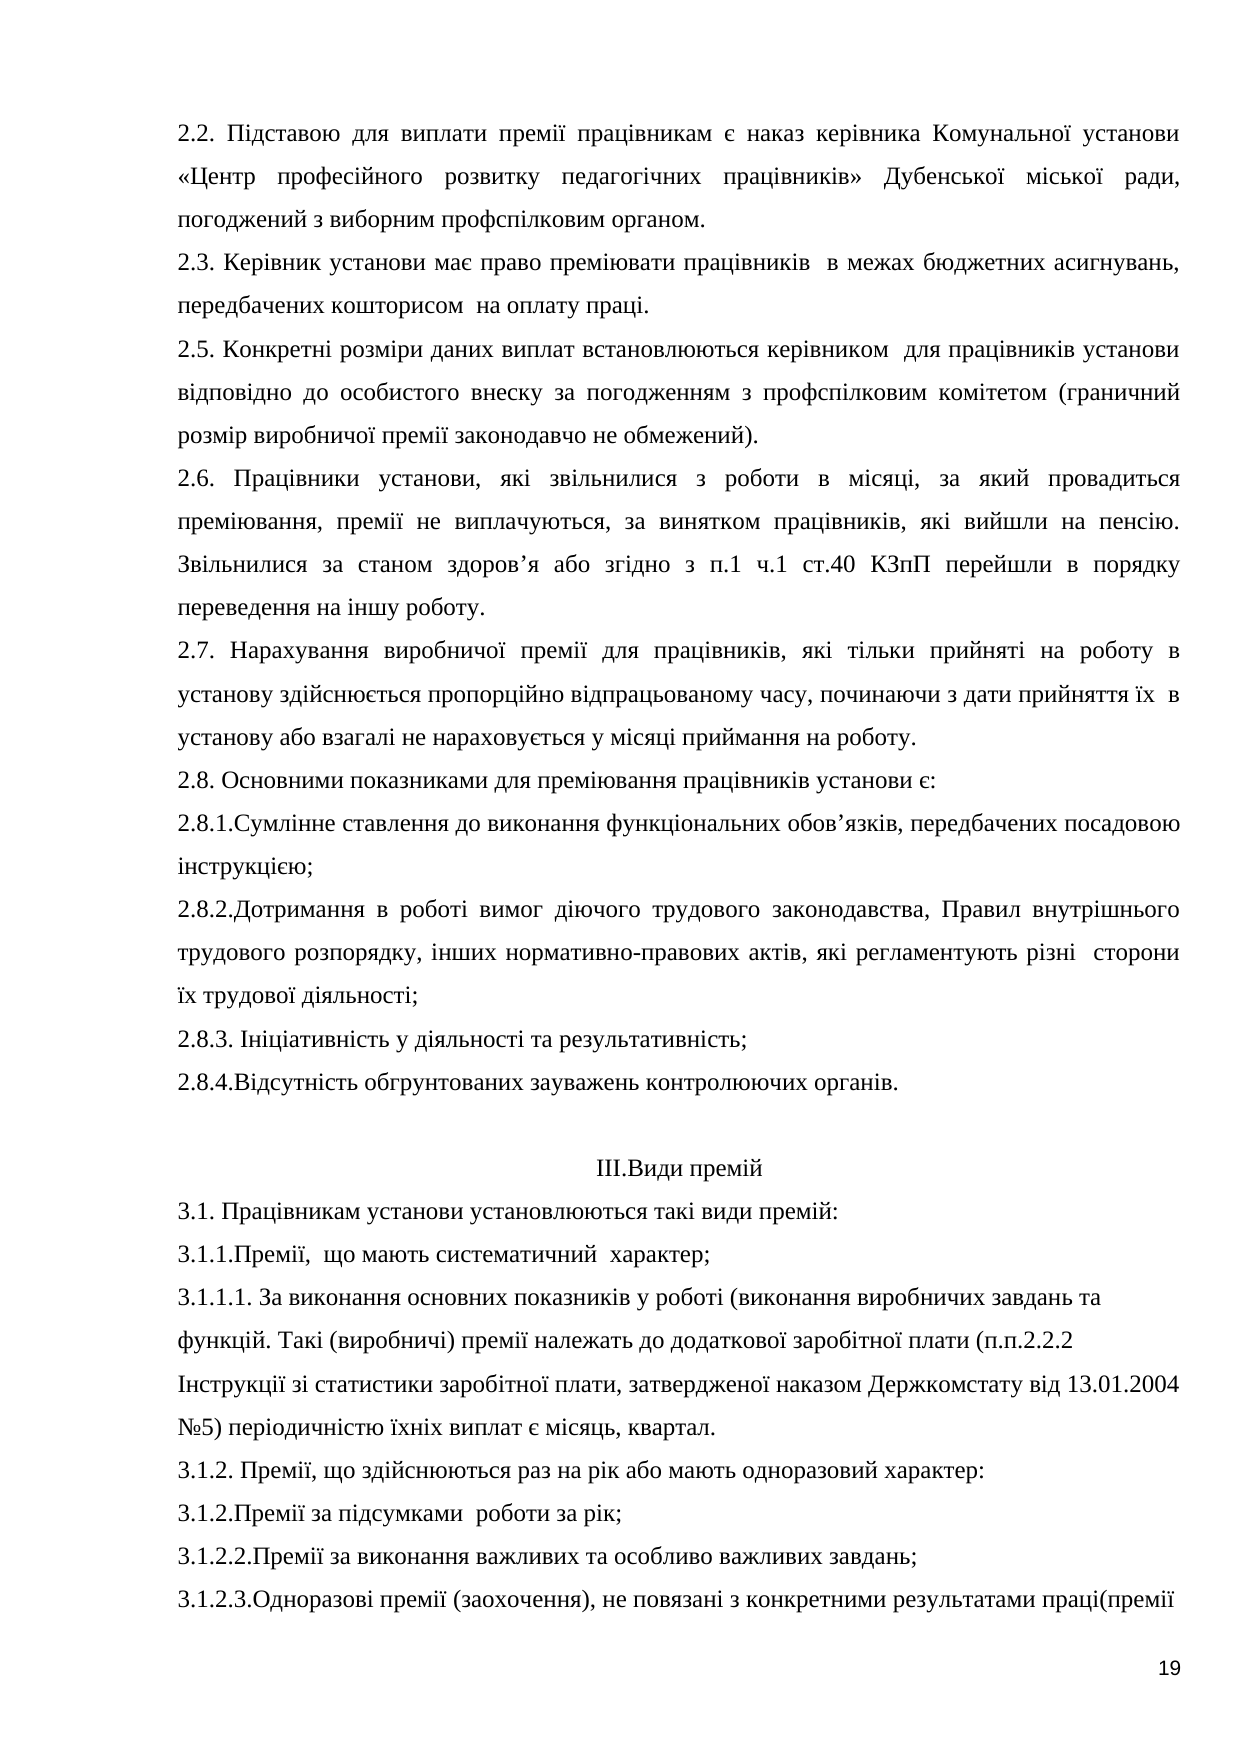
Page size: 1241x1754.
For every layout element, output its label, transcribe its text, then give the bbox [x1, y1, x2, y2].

text 2.2. Підставою для виплати премії працівникам є наказ керівника Комунальної установи «Центр професійного розвитку педагогічних працівників» Дубенської міської ради, погоджений з виборним профспілковим органом. [177, 118, 1181, 233]
text 3.1.1.1. За виконання основних показників у роботі (виконання виробничих завдань та функцій. Такі (виробничі) премії належать до додаткової заробітної плати (п.п.2.2.2 Інструкції зі статистики заробітної плати, затвердженої наказом Держкомстату від 13.01.2004 №5) періодичністю їхніх виплат є місяць, квартал. [177, 1282, 1181, 1441]
text 3.1.2.2.Премії за виконання важливих та особливо важливих завдань; [177, 1541, 1181, 1570]
text 2.8.3. Ініціативність у діяльності та результативність; [177, 1024, 1181, 1052]
text 2.5. Конкретні розміри даних виплат встановлюються керівником для працівників установи відповідно до особистого внеску за погодженням з профспілковим комітетом (граничний розмір виробничої премії законодавчо не обмежений). [177, 334, 1181, 449]
text 2.6. Працівники установи, які звільнилися з роботи в місяці, за який провадиться преміювання, премії не виплачуються, за винятком працівників, які вийшли на пенсію. Звільнилися за станом здоров’я або згідно з п.1 ч.1 ст.40 КЗпП перейшли в порядку переведення на іншу роботу. [177, 463, 1181, 621]
text 3.1.2.Премії за підсумками роботи за рік; [177, 1498, 1181, 1527]
text 3.1.2.3.Одноразові премії (заохочення), не повязані з конкретними результатами праці(премії [177, 1584, 1181, 1613]
text 2.8.1.Сумлінне ставлення до виконання функціональних обов’язків, передбачених посадовою інструкцією; [177, 808, 1181, 880]
text 2.8.2.Дотримання в роботі вимог діючого трудового законодавства, Правил внутрішнього трудового розпорядку, інших нормативно-правових актів, які регламентують різні сторони їх трудової діяльності; [177, 894, 1181, 1009]
text 2.3. Керівник установи має право преміювати працівників в межах бюджетних асигнувань, передбачених кошторисом на оплату праці. [177, 247, 1181, 319]
text III.Види премій [177, 1153, 1181, 1182]
text 2.8. Основними показниками для преміювання працівників установи є: [177, 765, 1181, 794]
text 2.8.4.Відсутність обгрунтованих зауважень контролюючих органів. [177, 1067, 1181, 1096]
text 3.1. Працівникам установи установлюються такі види премій: [177, 1196, 1181, 1225]
text 2.7. Нарахування виробничої премії для працівників, які тільки прийняті на роботу в установу здійснюється пропорційно відпрацьованому часу, починаючи з дати прийняття їх в установу або взагалі не нараховується у місяці приймання на роботу. [177, 636, 1181, 751]
text 3.1.2. Премії, що здійснюються раз на рік або мають одноразовий характер: [177, 1455, 1181, 1484]
text 3.1.1.Премії, що мають систематичний характер; [177, 1239, 1181, 1268]
